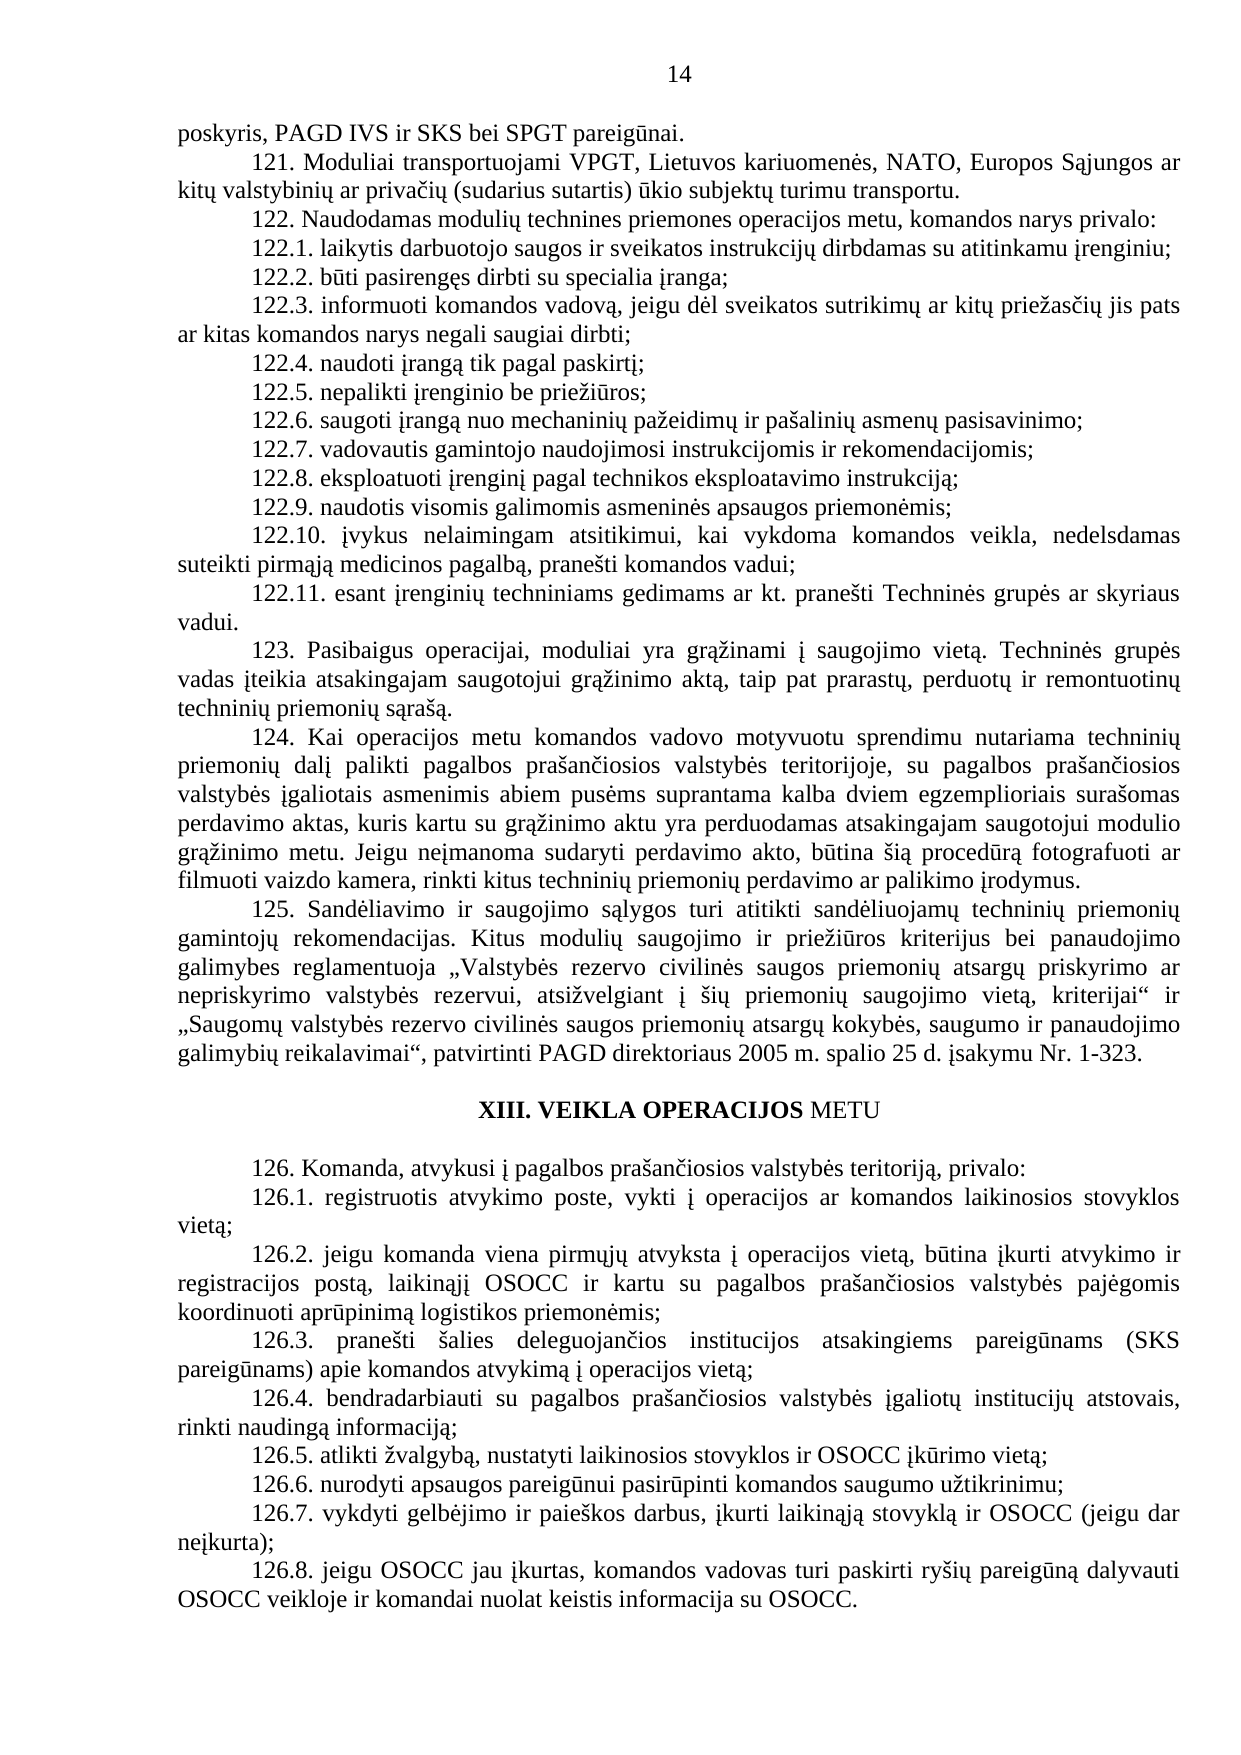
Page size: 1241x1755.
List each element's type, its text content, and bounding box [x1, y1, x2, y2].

text 122.3. informuoti komandos vadovą, jeigu dėl sveikatos sutrikimų ar kitų priežasčių jis pats ar kitas komandos narys negali saugiai dirbti; [177, 291, 1181, 348]
text 126.5. atlikti žvalgybą, nustatyti laikinosios stovyklos ir OSOCC įkūrimo vietą; [177, 1441, 1181, 1469]
text 126.8. jeigu OSOCC jau įkurtas, komandos vadovas turi paskirti ryšių pareigūną dalyvauti OSOCC veikloje ir komandai nuolat keistis informacija su OSOCC. [177, 1556, 1181, 1613]
text 126.2. jeigu komanda viena pirmųjų atvyksta į operacijos vietą, būtina įkurti atvykimo ir registracijos postą, laikinąjį OSOCC ir kartu su pagalbos prašančiosios valstybės pajėgomis koordinuoti aprūpinimą logistikos priemonėmis; [177, 1239, 1181, 1326]
text 126.6. nurodyti apsaugos pareigūnui pasirūpinti komandos saugumo užtikrinimu; [177, 1469, 1181, 1498]
text 122.2. būti pasirengęs dirbti su specialia įranga; [177, 262, 1181, 291]
text 123. Pasibaigus operacijai, moduliai yra grąžinami į saugojimo vietą. Techninės grupės vadas įteikia atsakingajam saugotojui grąžinimo aktą, taip pat prarastų, perduotų ir remontuotinų techninių priemonių sąrašą. [177, 636, 1181, 722]
text 126.4. bendradarbiauti su pagalbos prašančiosios valstybės įgaliotų institucijų atstovais, rinkti naudingą informaciją; [177, 1383, 1181, 1441]
text 125. Sandėliavimo ir saugojimo sąlygos turi atitikti sandėliuojamų techninių priemonių gamintojų rekomendacijas. Kitus modulių saugojimo ir priežiūros kriterijus bei panaudojimo galimybes reglamentuoja „Valstybės rezervo civilinės saugos priemonių atsargų priskyrimo ar nepriskyrimo valstybės rezervui, atsižvelgiant į šių priemonių saugojimo vietą, kriterijai“ ir „Saugomų valstybės rezervo civilinės saugos priemonių atsargų kokybės, saugumo ir panaudojimo galimybių reikalavimai“, patvirtinti PAGD direktoriaus 2005 m. spalio 25 d. įsakymu Nr. 1-323. [177, 894, 1181, 1067]
text 124. Kai operacijos metu komandos vadovo motyvuotu sprendimu nutariama techninių priemonių dalį palikti pagalbos prašančiosios valstybės teritorijoje, su pagalbos prašančiosios valstybės įgaliotais asmenimis abiem pusėms suprantama kalba dviem egzemplioriais surašomas perdavimo aktas, kuris kartu su grąžinimo aktu yra perduodamas atsakingajam saugotojui modulio grąžinimo metu. Jeigu neįmanoma sudaryti perdavimo akto, būtina šią procedūrą fotografuoti ar filmuoti vaizdo kamera, rinkti kitus techninių priemonių perdavimo ar palikimo įrodymus. [177, 722, 1181, 894]
text 122. Naudodamas modulių technines priemones operacijos metu, komandos narys privalo: [177, 204, 1181, 233]
text 122.11. esant įrenginių techniniams gedimams ar kt. pranešti Techninės grupės ar skyriaus vadui. [177, 578, 1181, 636]
text XIII. VEIKLA OPERACIJOS METU [177, 1096, 1181, 1124]
text 122.8. eksploatuoti įrenginį pagal technikos eksploatavimo instrukciją; [177, 463, 1181, 492]
text 122.6. saugoti įrangą nuo mechaninių pažeidimų ir pašalinių asmenų pasisavinimo; [177, 406, 1181, 434]
text 126.1. registruotis atvykimo poste, vykti į operacijos ar komandos laikinosios stovyklos vietą; [177, 1182, 1181, 1239]
text 126. Komanda, atvykusi į pagalbos prašančiosios valstybės teritoriją, privalo: [177, 1153, 1181, 1182]
text 122.10. įvykus nelaimingam atsitikimui, kai vykdoma komandos veikla, nedelsdamas suteikti pirmąją medicinos pagalbą, pranešti komandos vadui; [177, 521, 1181, 578]
text 122.1. laikytis darbuotojo saugos ir sveikatos instrukcijų dirbdamas su atitinkamu įrenginiu; [177, 233, 1181, 262]
text 126.7. vykdyti gelbėjimo ir paieškos darbus, įkurti laikinąją stovyklą ir OSOCC (jeigu dar neįkurta); [177, 1498, 1181, 1556]
text 122.4. naudoti įrangą tik pagal paskirtį; [177, 348, 1181, 377]
text poskyris, PAGD IVS ir SKS bei SPGT pareigūnai. [177, 118, 1181, 147]
text 122.9. naudotis visomis galimomis asmeninės apsaugos priemonėmis; [177, 492, 1181, 521]
text 126.3. pranešti šalies deleguojančios institucijos atsakingiems pareigūnams (SKS pareigūnams) apie komandos atvykimą į operacijos vietą; [177, 1326, 1181, 1383]
text 121. Moduliai transportuojami VPGT, Lietuvos kariuomenės, NATO, Europos Sąjungos ar kitų valstybinių ar privačių (sudarius sutartis) ūkio subjektų turimu transportu. [177, 147, 1181, 204]
text 122.7. vadovautis gamintojo naudojimosi instrukcijomis ir rekomendacijomis; [177, 434, 1181, 463]
text 122.5. nepalikti įrenginio be priežiūros; [177, 377, 1181, 406]
